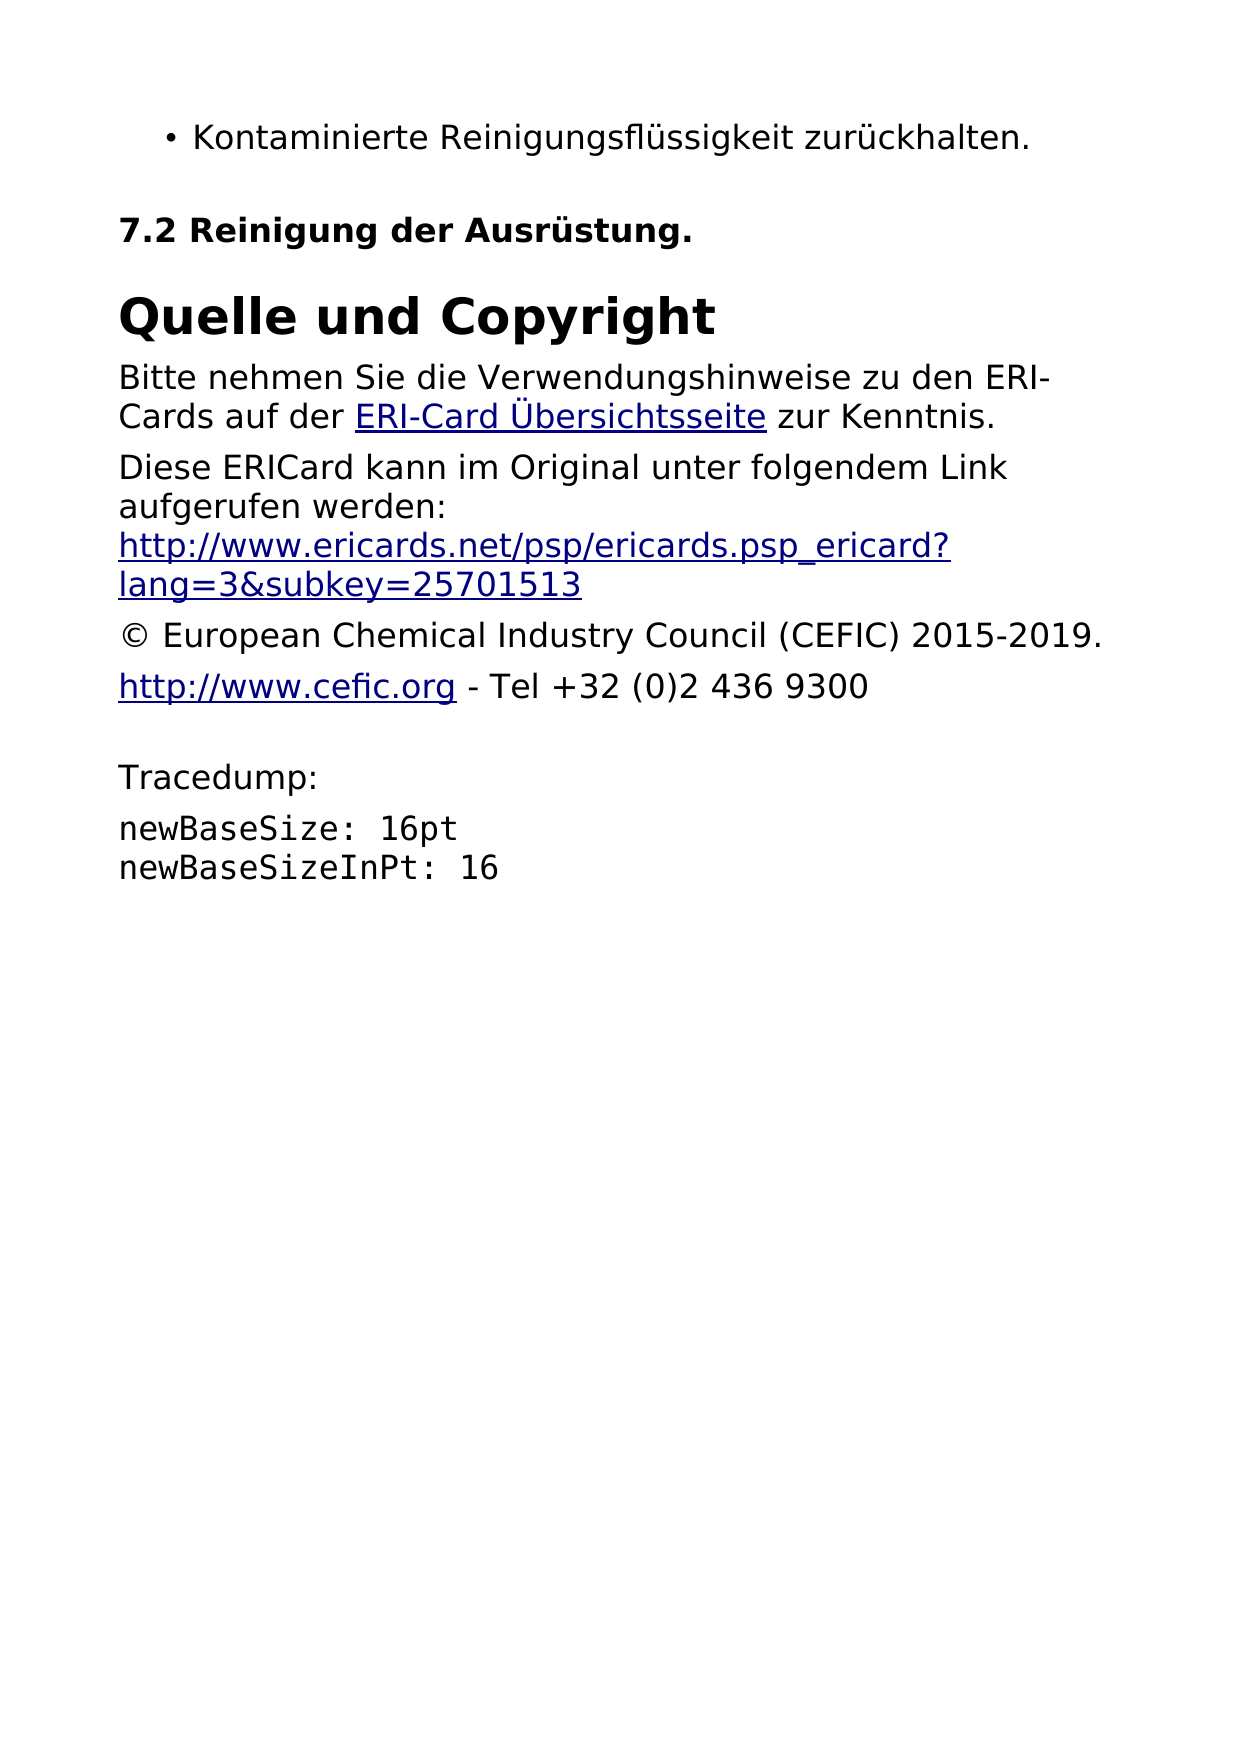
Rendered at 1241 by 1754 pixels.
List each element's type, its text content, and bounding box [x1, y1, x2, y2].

text newBaseSize: 16pt newBaseSizeInPt: 16 [118, 809, 1122, 887]
list Kontaminierte Reinigungsflüssigkeit zurückhalten. [177, 118, 1122, 157]
text Diese ERICard kann im Original unter folgendem Link aufgerufen werden: http://www.ericards.net/psp/ericards.psp_ericard?lang=3&subkey=25701513 [118, 449, 1122, 604]
subtitle 7.2 Reinigung der Ausrüstung. [118, 211, 1122, 250]
text Bitte nehmen Sie die Verwendungshinweise zu den ERI-Cards auf der ERI-Card Übersichtsseite zur Kenntnis. [118, 358, 1122, 436]
text © European Chemical Industry Council (CEFIC) 2015-2019. [118, 617, 1122, 656]
text http://www.cefic.org - Tel +32 (0)2 436 9300 [118, 668, 1122, 707]
subtitle Quelle und Copyright [118, 288, 1122, 346]
text Tracedump: [118, 719, 1122, 797]
